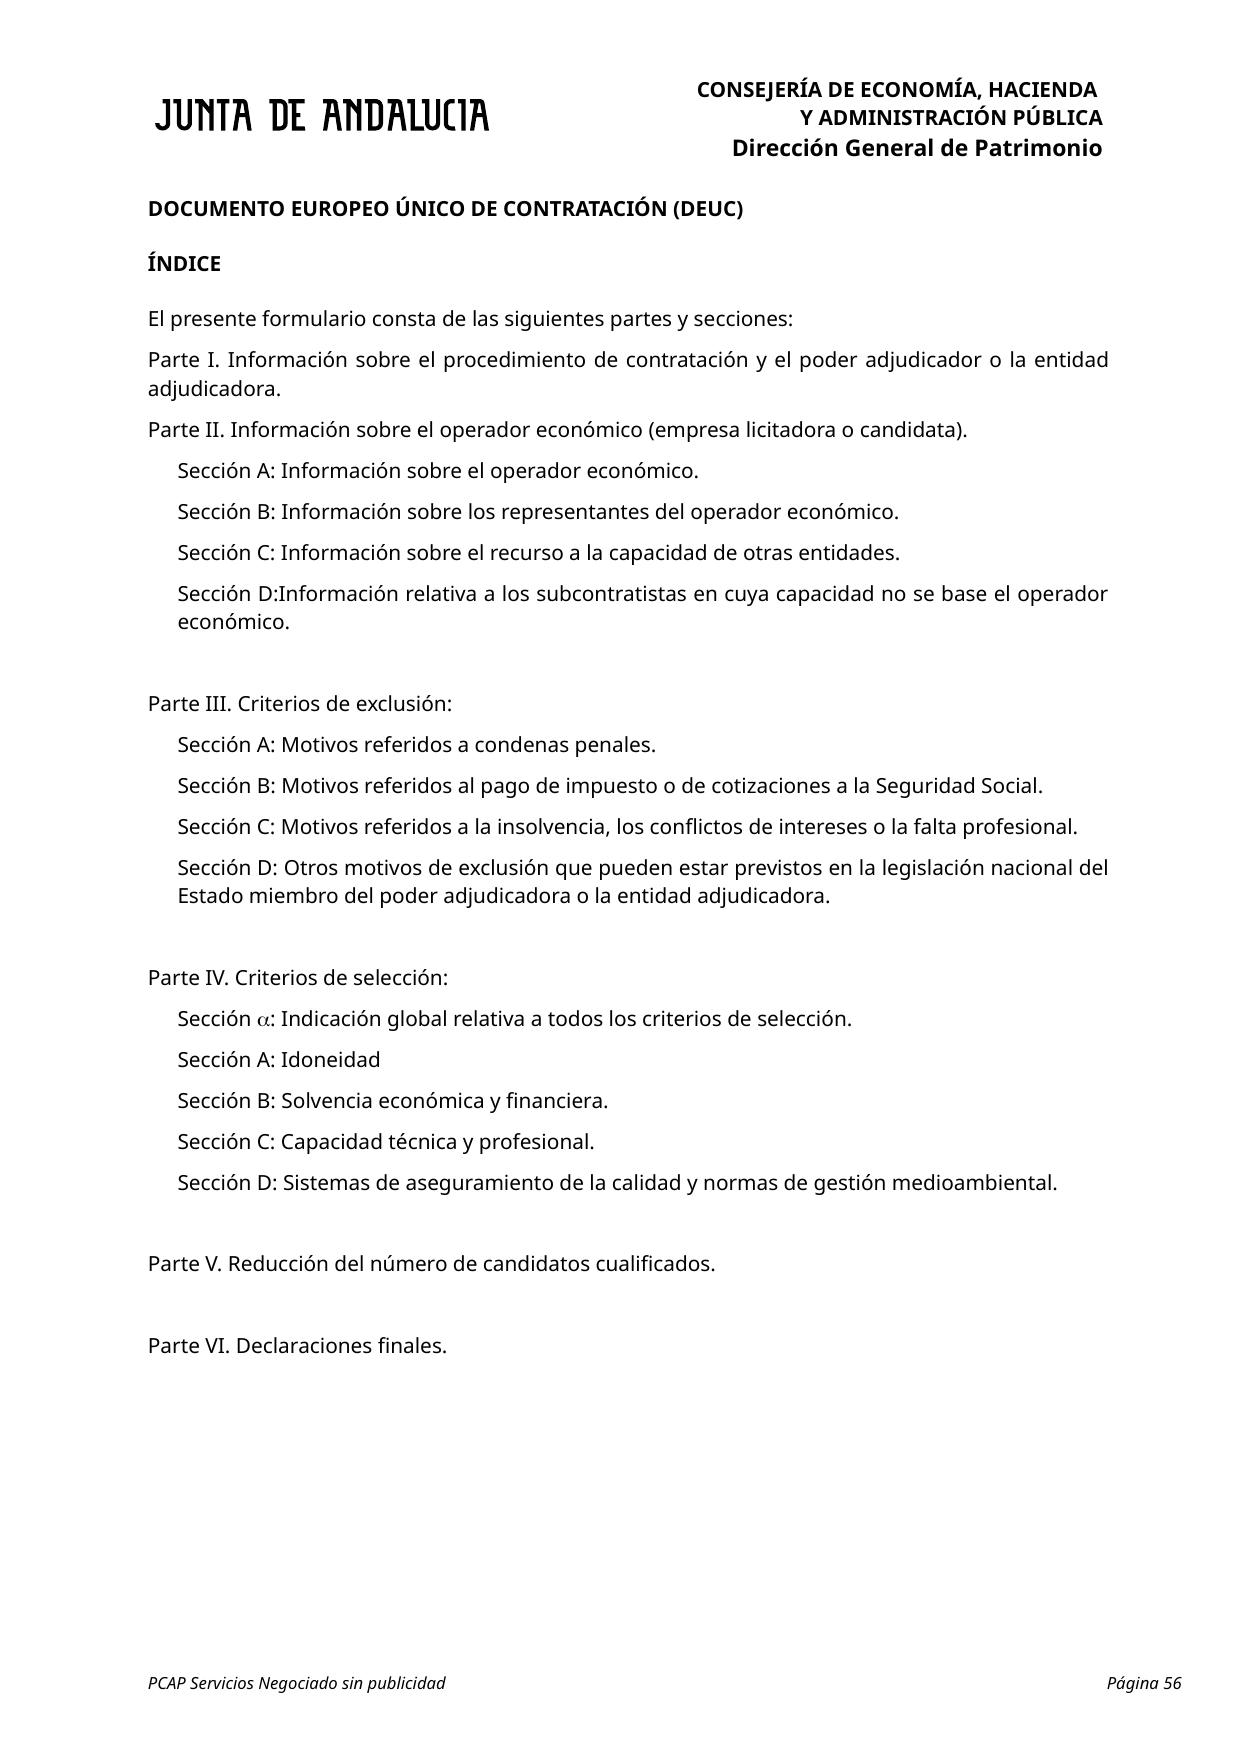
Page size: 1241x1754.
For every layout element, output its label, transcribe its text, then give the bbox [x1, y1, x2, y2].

text Sección B: Solvencia económica y financiera. [177, 1086, 1110, 1114]
text Sección D:Información relativa a los subcontratistas en cuya capacidad no se base el operador económico. [177, 579, 1110, 636]
text DOCUMENTO EUROPEO ÚNICO DE CONTRATACIÓN (DEUC) [148, 194, 1110, 223]
text Sección D: Sistemas de aseguramiento de la calidad y normas de gestión medioambiental. [177, 1168, 1110, 1196]
text Parte III. Criterios de exclusión: [148, 689, 1110, 717]
text ÍNDICE [148, 249, 1110, 278]
text Sección : Indicación global relativa a todos los criterios de selección. [177, 1004, 1110, 1032]
text Sección C: Capacidad técnica y profesional. [177, 1127, 1110, 1155]
text Parte V. Reducción del número de candidatos cualificados. [148, 1249, 1110, 1278]
text Parte VI. Declaraciones finales. [148, 1331, 1110, 1360]
text Sección C: Motivos referidos a la insolvencia, los conflictos de intereses o la falta profesional. [177, 812, 1110, 840]
text Parte I. Información sobre el procedimiento de contratación y el poder adjudicador o la entidad adjudicadora. [148, 346, 1110, 402]
text Sección A: Motivos referidos a condenas penales. [177, 730, 1110, 758]
text Sección A: Idoneidad [177, 1045, 1110, 1073]
text Parte IV. Criterios de selección: [148, 963, 1110, 991]
text Sección C: Información sobre el recurso a la capacidad de otras entidades. [177, 538, 1110, 566]
text Sección A: Información sobre el operador económico. [177, 456, 1110, 484]
text Sección D: Otros motivos de exclusión que pueden estar previstos en la legislación nacional del Estado miembro del poder adjudicadora o la entidad adjudicadora. [177, 853, 1110, 909]
text Parte II. Información sobre el operador económico (empresa licitadora o candidata). [148, 415, 1110, 443]
text Sección B: Motivos referidos al pago de impuesto o de cotizaciones a la Seguridad Social. [177, 771, 1110, 799]
text Sección B: Información sobre los representantes del operador económico. [177, 497, 1110, 525]
text El presente formulario consta de las siguientes partes y secciones: [148, 304, 1110, 333]
